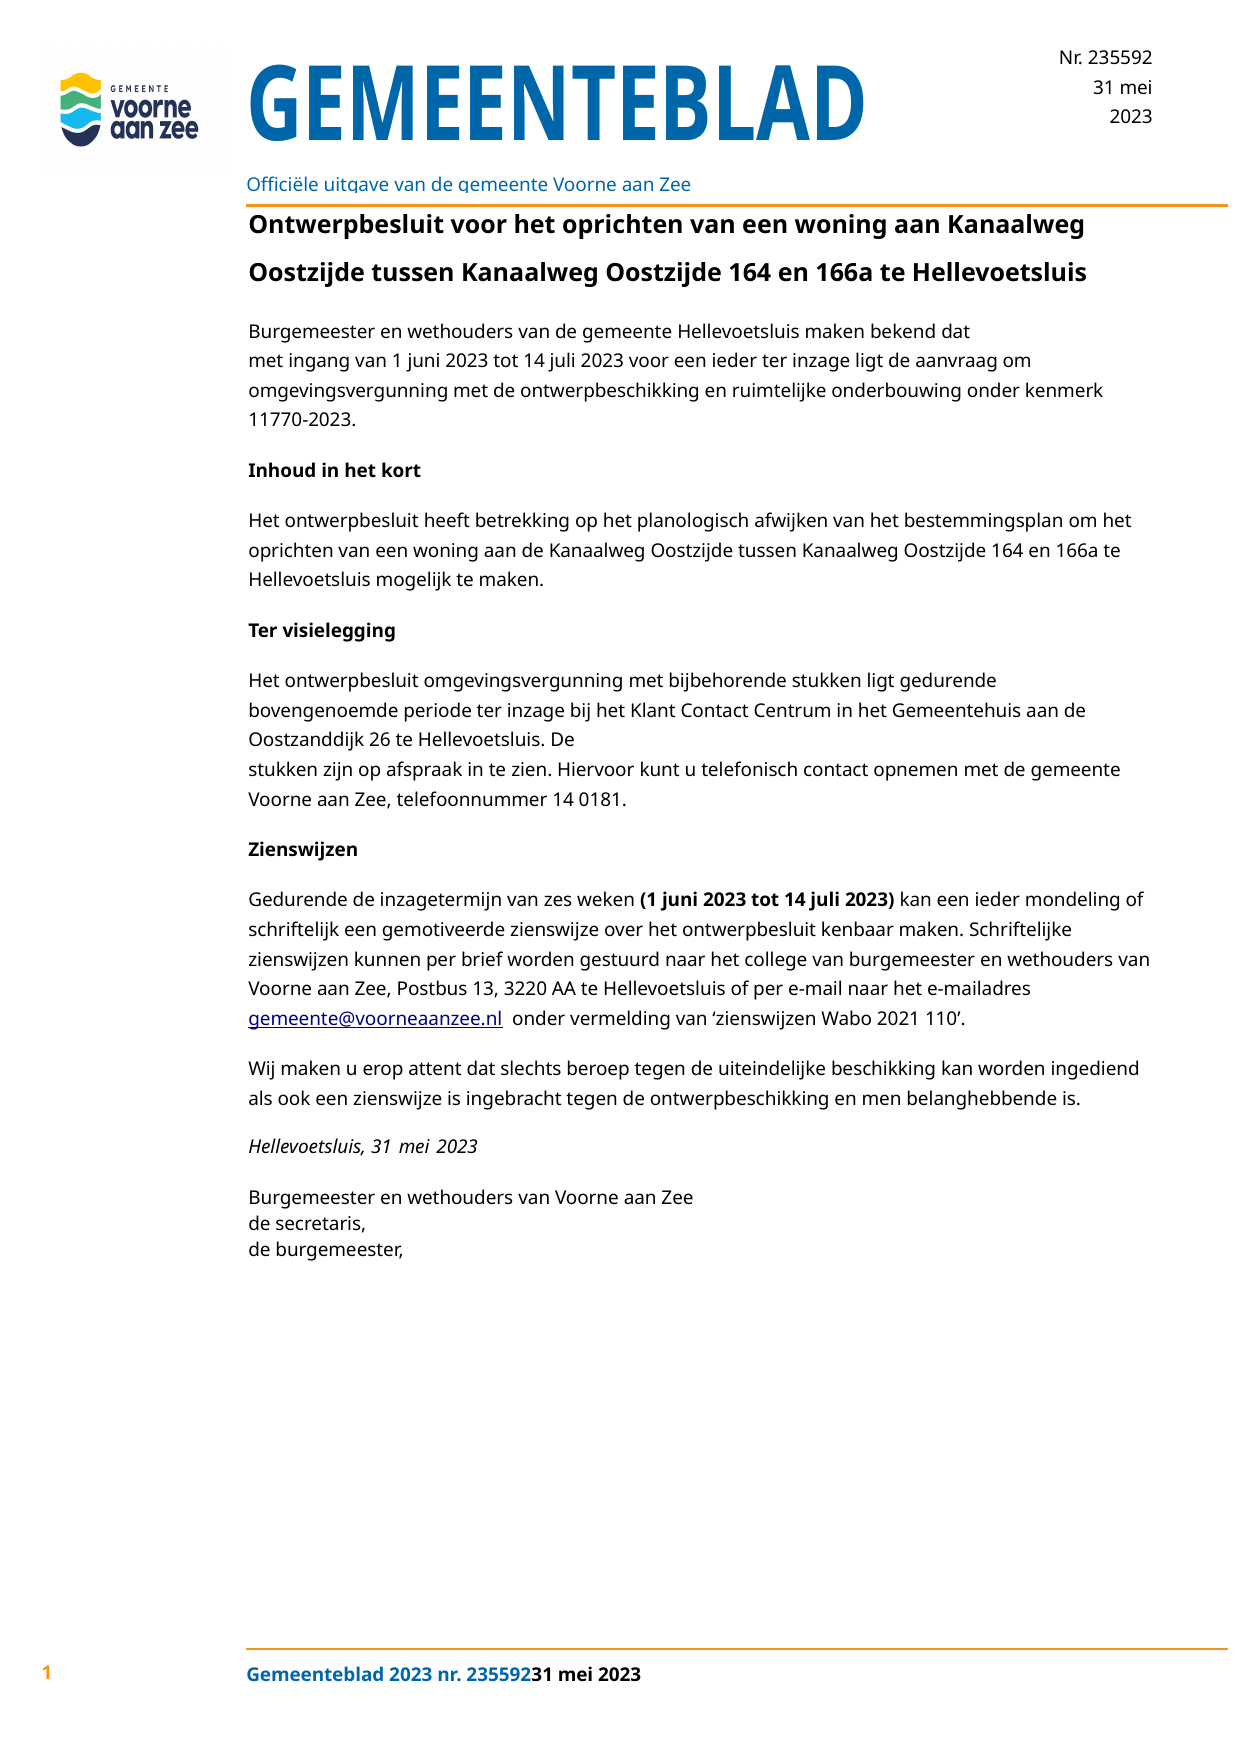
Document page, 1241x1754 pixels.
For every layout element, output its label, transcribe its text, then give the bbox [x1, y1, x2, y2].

text Gedurende de inzagetermijn van zes weken (1 juni 2023 tot 14 juli 2023) kan een ieder mondeling of schriftelijk een gemotiveerde zienswijze over het ontwerpbesluit kenbaar maken. Schriftelijke zienswijzen kunnen per brief worden gestuurd naar het college van burgemeester en wethouders van Voorne aan Zee, Postbus 13, 3220 AA te Hellevoetsluis of per e-mail naar het e-mailadres gemeente@voorneaanzee.nl onder vermelding van ‘zienswijzen Wabo 2021 110’. [248, 887, 1152, 1031]
text Hellevoetsluis, 31 mei 2023 [248, 1133, 1152, 1158]
text Burgemeester en wethouders van de gemeente Hellevoetsluis maken bekend dat met ingang van 1 juni 2023 tot 14 juli 2023 voor een ieder ter inzage ligt de aanvraag om omgevingsvergunning met de ontwerpbeschikking en ruimtelijke onderbouwing onder kenmerk 11770-2023. [248, 318, 1152, 432]
text de secretaris, [248, 1210, 1152, 1236]
text de burgemeester, [248, 1236, 1152, 1261]
text Zienswijzen [248, 836, 1152, 862]
text Burgemeester en wethouders van Voorne aan Zee [248, 1184, 1152, 1210]
text Het ontwerpbesluit heeft betrekking op het planologisch afwijken van het bestemmingsplan om het oprichten van een woning aan de Kanaalweg Oostzijde tussen Kanaalweg Oostzijde 164 en 166a te Hellevoetsluis mogelijk te maken. [248, 507, 1152, 592]
text Ter visielegging [248, 617, 1152, 643]
picture [41, 47, 231, 172]
text Het ontwerpbesluit omgevingsvergunning met bijbehorende stukken ligt gedurende bovengenoemde periode ter inzage bij het Klant Contact Centrum in het Gemeentehuis aan de Oostzanddijk 26 te Hellevoetsluis. De stukken zijn op afspraak in te zien. Hiervoor kunt u telefonisch contact opnemen met de gemeente Voorne aan Zee, telefoonnummer 14 0181. [248, 667, 1152, 812]
text Ontwerpbesluit voor het oprichten van een woning aan Kanaalweg Oostzijde tussen Kanaalweg Oostzijde 164 en 166a te Hellevoetsluis [248, 207, 1152, 288]
text Inhoud in het kort [248, 457, 1152, 483]
text Wij maken u erop attent dat slechts beroep tegen de uiteindelijke beschikking kan worden ingediend als ook een zienswijze is ingebracht tegen de ontwerpbeschikking en men belanghebbende is. [248, 1055, 1152, 1111]
